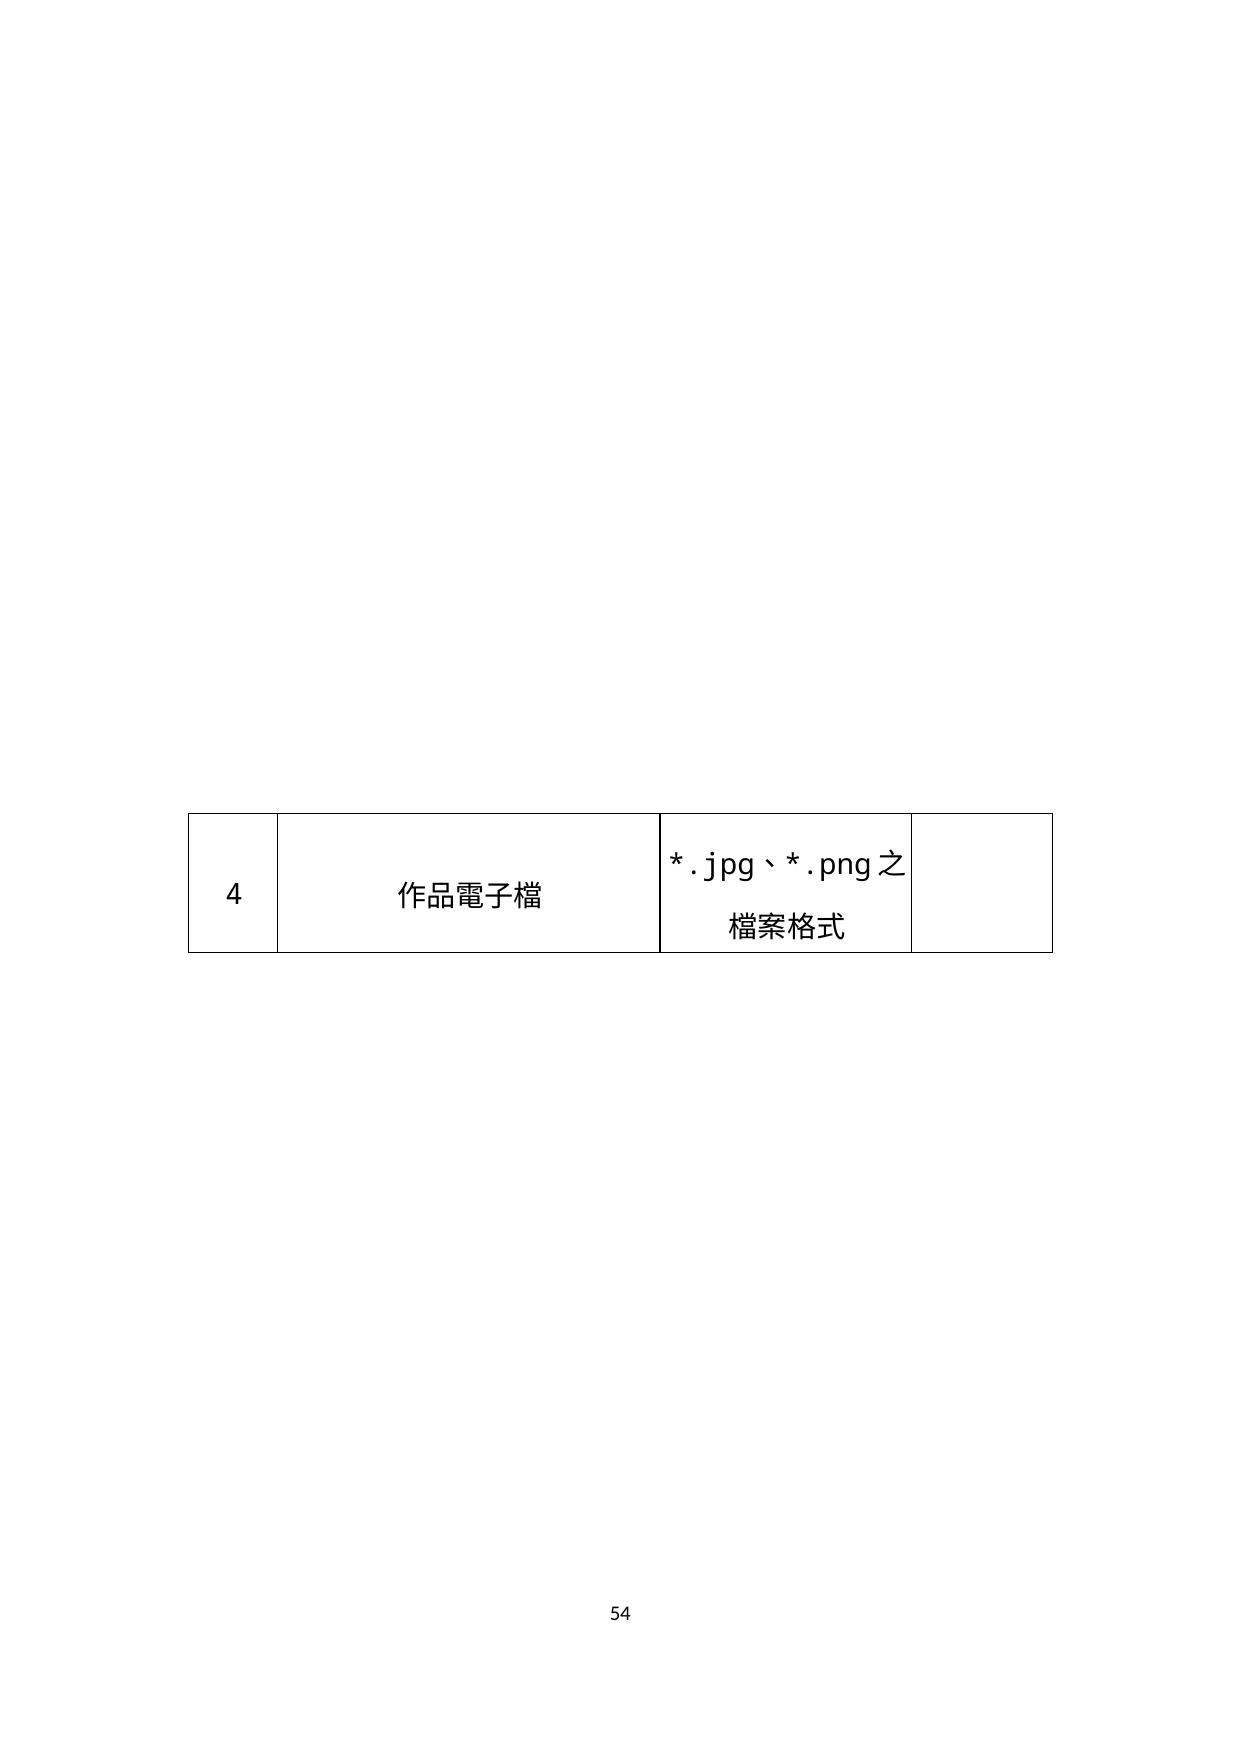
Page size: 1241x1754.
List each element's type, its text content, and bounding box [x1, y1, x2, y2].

table_cell 4 [189, 814, 277, 952]
table_cell 作品電子檔 [278, 814, 659, 952]
table_cell *.jpg、*.png之 檔案格式 [661, 814, 911, 952]
table_cell [912, 814, 1052, 952]
